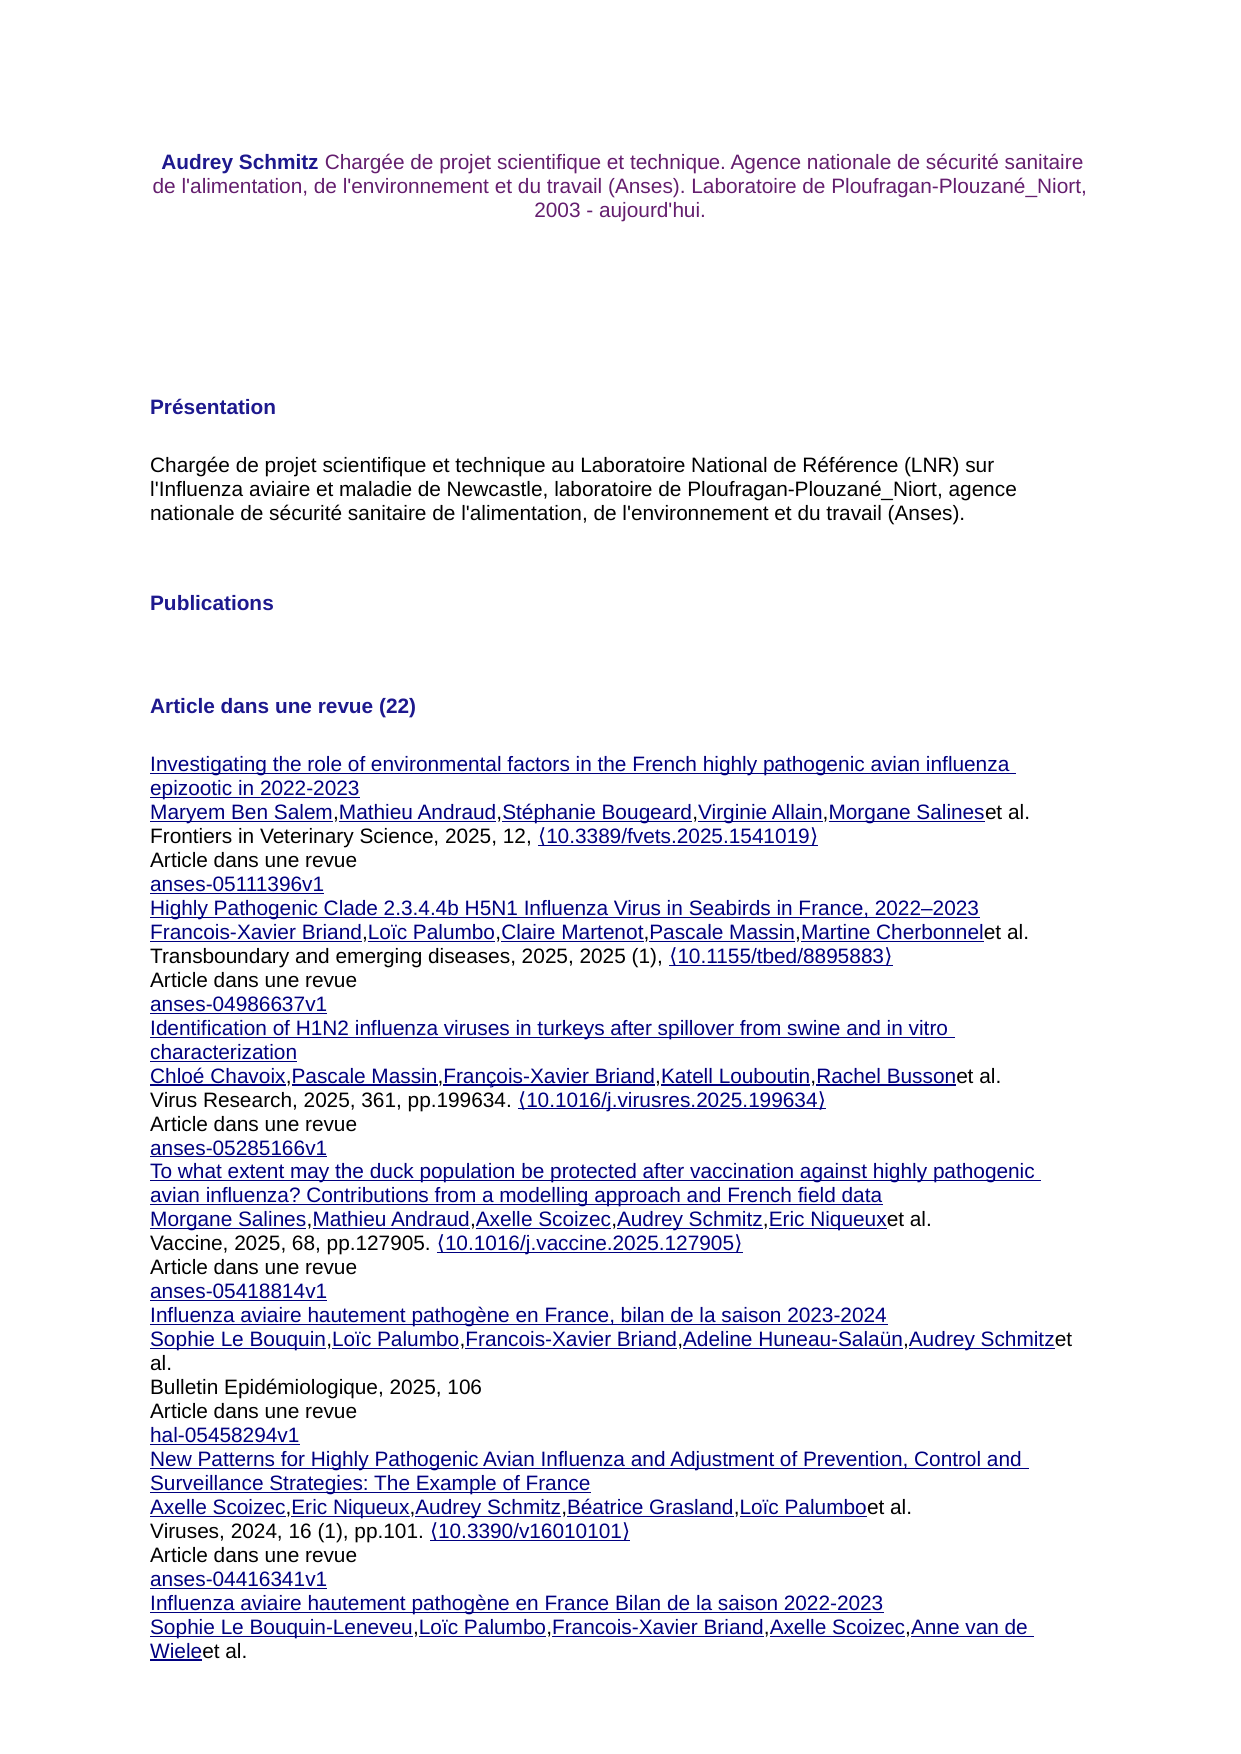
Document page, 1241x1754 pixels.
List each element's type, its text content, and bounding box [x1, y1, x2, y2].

subtitle Audrey Schmitz Chargée de projet scientifique et technique. Agence nationale de sécurité sanitaire de l'alimentation, de l'environnement et du travail (Anses). Laboratoire de Ploufragan-Plouzané_Niort, 2003 - aujourd'hui. [150, 150, 1090, 222]
subtitle Présentation [150, 395, 1090, 419]
text Chargée de projet scientifique et technique au Laboratoire National de Référence (LNR) sur l'Influenza aviaire et maladie de Newcastle, laboratoire de Ploufragan-Plouzané_Niort, agence nationale de sécurité sanitaire de l'alimentation, de l'environnement et du travail (Anses). [150, 453, 1090, 525]
subtitle Publications [150, 591, 1090, 614]
table_cell New Patterns for Highly Pathogenic Avian Influenza and Adjustment of Prevention, Control and Surveillance Strategies: The Example of France Axelle Scoizec,Eric Niqueux,Audrey Schmitz,Béatrice Grasland,Loïc Palumboet al. Viruses, 2024, 16 (1), pp.101. ⟨10.3390/v16010101⟩ Article dans une revue anses-04416341v1 [150, 1447, 1090, 1591]
table_cell To what extent may the duck population be protected after vaccination against highly pathogenic avian influenza? Contributions from a modelling approach and French field data Morgane Salines,Mathieu Andraud,Axelle Scoizec,Audrey Schmitz,Eric Niqueuxet al. Vaccine, 2025, 68, pp.127905. ⟨10.1016/j.vaccine.2025.127905⟩ Article dans une revue anses-05418814v1 [150, 1159, 1090, 1303]
table_header Investigating the role of environmental factors in the French highly pathogenic avian influenza epizootic in 2022-2023 Maryem Ben Salem,Mathieu Andraud,Stéphanie Bougeard,Virginie Allain,Morgane Salineset al. Frontiers in Veterinary Science, 2025, 12, ⟨10.3389/fvets.2025.1541019⟩ Article dans une revue anses-05111396v1 [150, 752, 1090, 896]
table_cell Influenza aviaire hautement pathogène en France Bilan de la saison 2022-2023 Sophie Le Bouquin-Leneveu,Loïc Palumbo,Francois-Xavier Briand,Axelle Scoizec,Anne van de Wieleet al. [150, 1591, 1090, 1662]
subtitle Article dans une revue (22) [150, 694, 1090, 718]
table_cell Identification of H1N2 influenza viruses in turkeys after spillover from swine and in vitro characterization Chloé Chavoix,Pascale Massin,François-Xavier Briand,Katell Louboutin,Rachel Bussonet al. Virus Research, 2025, 361, pp.199634. ⟨10.1016/j.virusres.2025.199634⟩ Article dans une revue anses-05285166v1 [150, 1016, 1090, 1159]
table_cell Influenza aviaire hautement pathogène en France, bilan de la saison 2023-2024 Sophie Le Bouquin,Loïc Palumbo,Francois-Xavier Briand,Adeline Huneau-Salaün,Audrey Schmitzet al. Bulletin Epidémiologique, 2025, 106 Article dans une revue hal-05458294v1 [150, 1303, 1090, 1447]
table_cell Highly Pathogenic Clade 2.3.4.4b H5N1 Influenza Virus in Seabirds in France, 2022–2023 Francois-Xavier Briand,Loïc Palumbo,Claire Martenot,Pascale Massin,Martine Cherbonnelet al. Transboundary and emerging diseases, 2025, 2025 (1), ⟨10.1155/tbed/8895883⟩ Article dans une revue anses-04986637v1 [150, 896, 1090, 1016]
